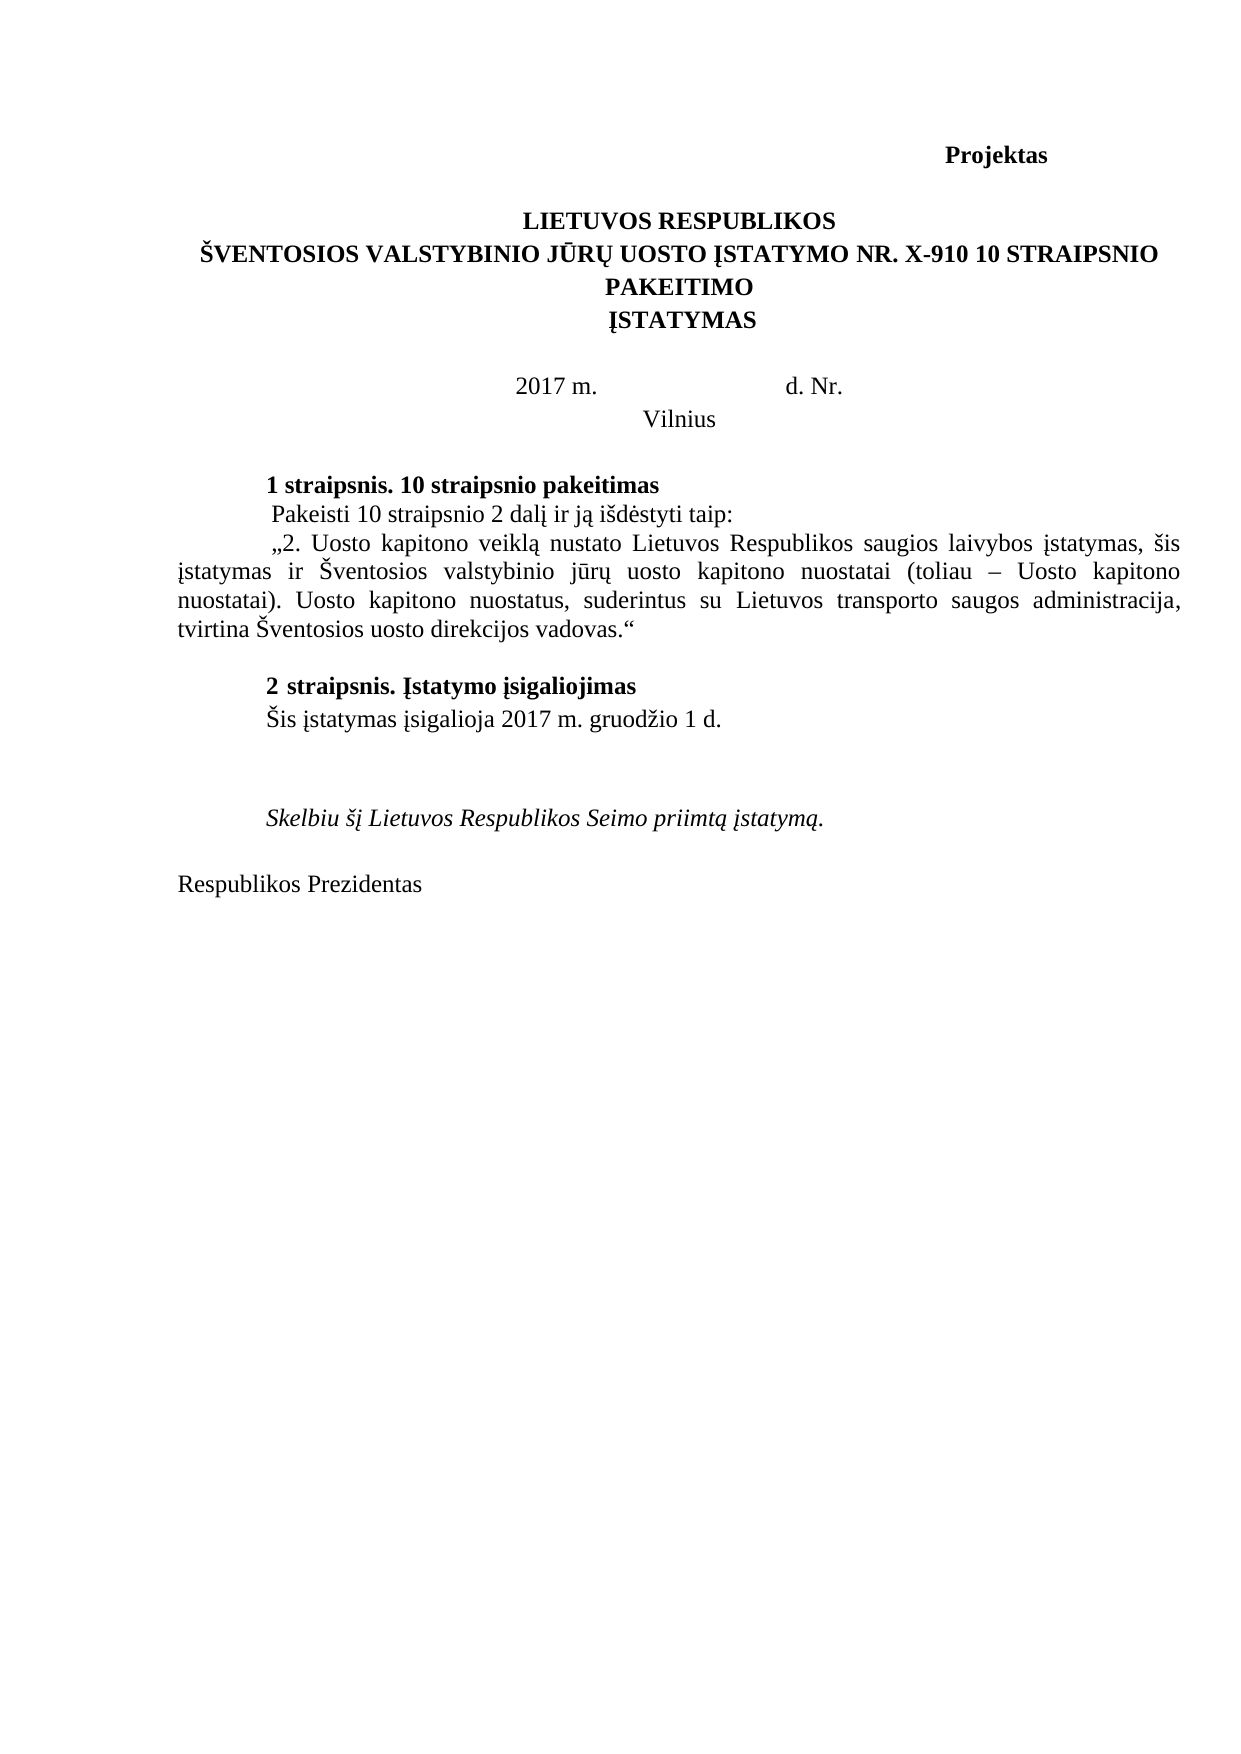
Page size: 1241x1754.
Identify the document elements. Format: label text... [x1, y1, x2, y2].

text Vilnius [177, 404, 1181, 433]
text LIETUVOS RESPUBLIKOS [177, 206, 1181, 235]
text Pakeisti 10 straipsnio 2 dalį ir ją išdėstyti taip: [177, 499, 1181, 528]
text „2. Uosto kapitono veiklą nustato Lietuvos Respublikos saugios laivybos įstatymas, šis įstatymas ir Šventosios valstybinio jūrų uosto kapitono nuostatai (toliau – Uosto kapitono nuostatai). Uosto kapitono nuostatus, suderintus su Lietuvos transporto saugos administracija, tvirtina Šventosios uosto direkcijos vadovas.“ [177, 528, 1181, 643]
text Šis įstatymas įsigalioja 2017 m. gruodžio 1 d. [177, 704, 1181, 733]
text 2 straipsnis. Įstatymo įsigaliojimas [177, 671, 1181, 700]
text ĮSTATYMAS [177, 305, 1181, 334]
text 1 straipsnis. 10 straipsnio pakeitimas [177, 470, 1181, 499]
text Skelbiu šį Lietuvos Respublikos Seimo priimtą įstatymą. [177, 803, 1181, 832]
text Projektas [177, 140, 1181, 169]
text Respublikos Prezidentas [177, 869, 1181, 898]
text ŠVENTOSIOS VALSTYBINIO JŪRŲ UOSTO ĮSTATYMO NR. x-910 10 STRAIPSNIO PAKEITIMO [177, 239, 1181, 301]
text 2017 m. d. Nr. [177, 371, 1181, 400]
